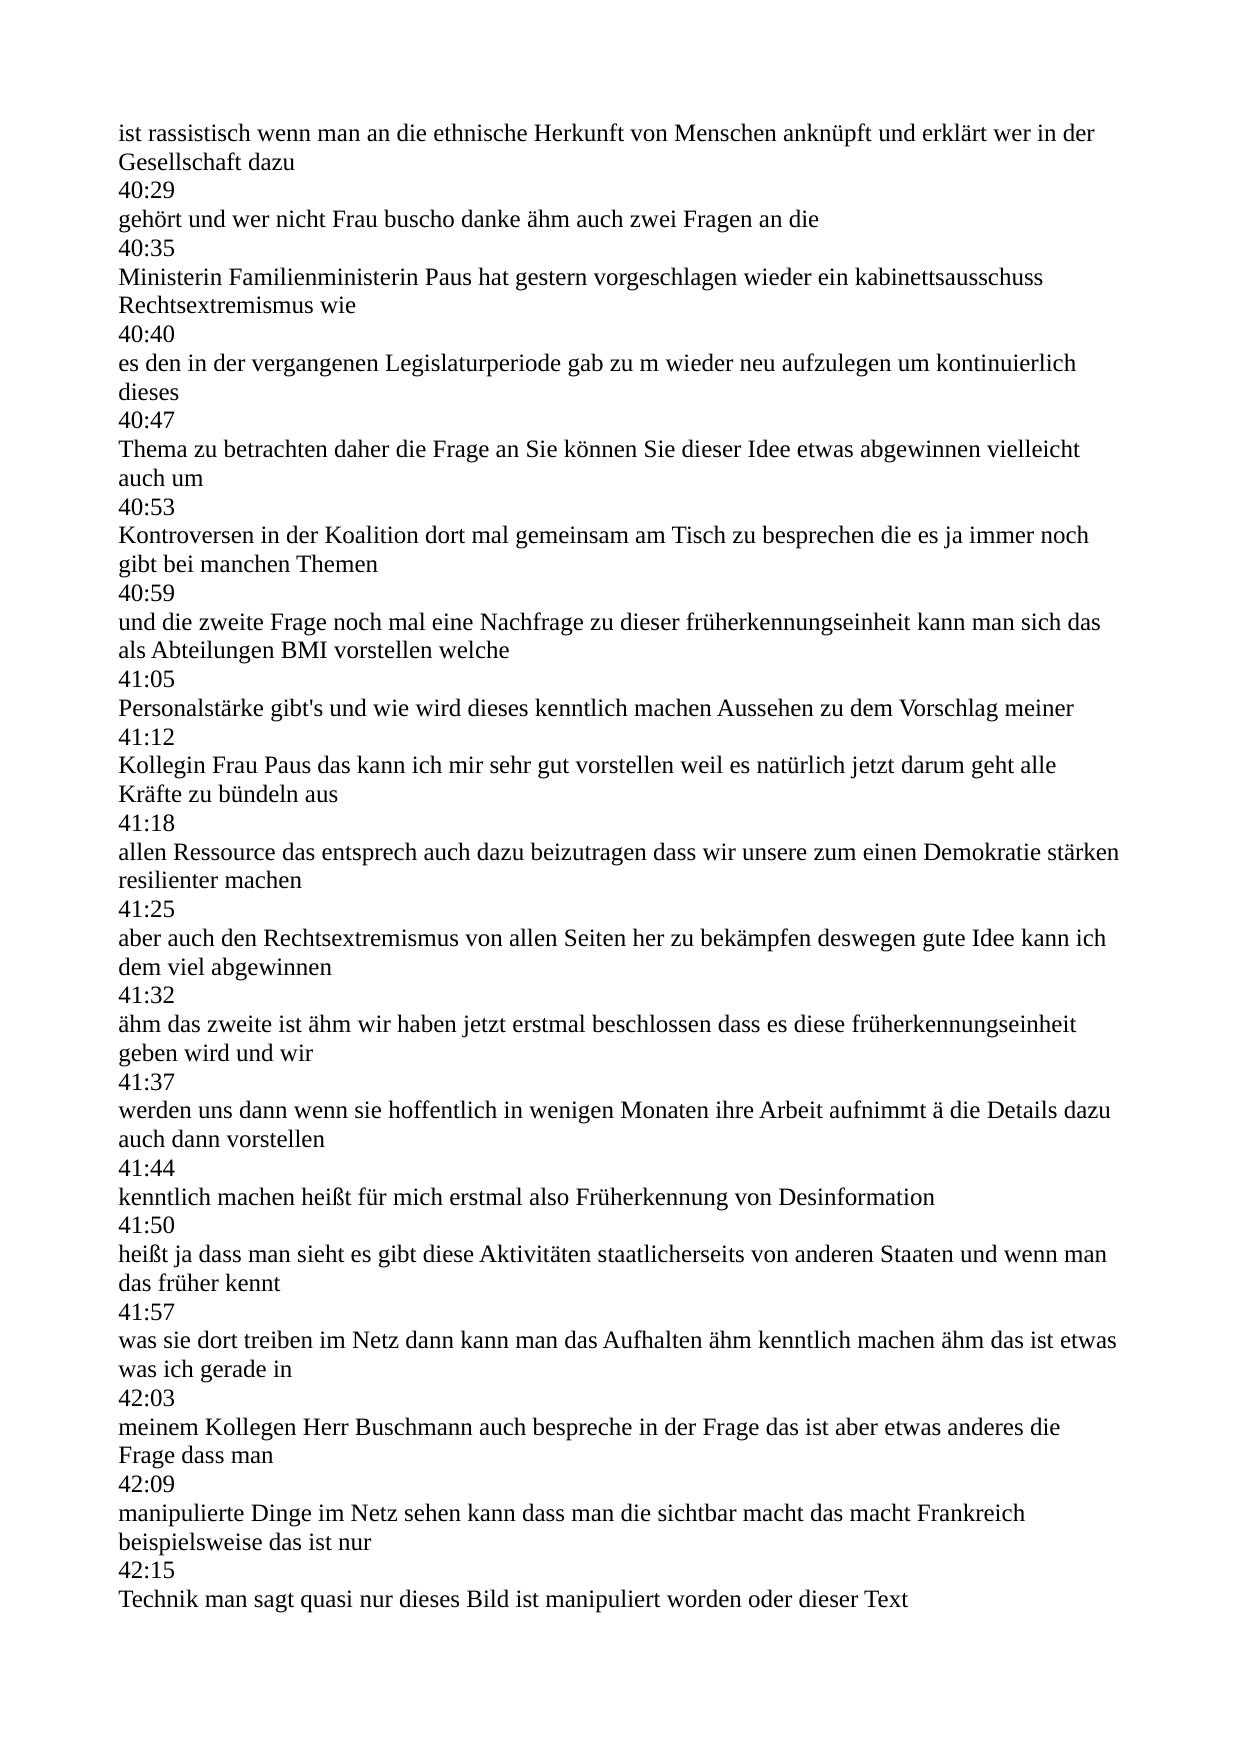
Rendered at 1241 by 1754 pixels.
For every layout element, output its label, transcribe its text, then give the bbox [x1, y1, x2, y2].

text Kontroversen in der Koalition dort mal gemeinsam am Tisch zu besprechen die es ja immer noch gibt bei manchen Themen [118, 521, 1122, 578]
text 40:40 [118, 319, 1122, 348]
text 41:57 [118, 1297, 1122, 1326]
text meinem Kollegen Herr Buschmann auch bespreche in der Frage das ist aber etwas anderes die Frage dass man [118, 1412, 1122, 1469]
text 41:05 [118, 664, 1122, 693]
text 42:15 [118, 1556, 1122, 1584]
text ist rassistisch wenn man an die ethnische Herkunft von Menschen anknüpft und erklärt wer in der Gesellschaft dazu [118, 118, 1122, 176]
text Personalstärke gibt's und wie wird dieses kenntlich machen Aussehen zu dem Vorschlag meiner [118, 693, 1122, 722]
text 41:32 [118, 981, 1122, 1009]
text 41:50 [118, 1211, 1122, 1239]
text Technik man sagt quasi nur dieses Bild ist manipuliert worden oder dieser Text [118, 1584, 1122, 1613]
text 41:12 [118, 722, 1122, 751]
text manipulierte Dinge im Netz sehen kann dass man die sichtbar macht das macht Frankreich beispielsweise das ist nur [118, 1498, 1122, 1556]
text 40:35 [118, 233, 1122, 262]
text was sie dort treiben im Netz dann kann man das Aufhalten ähm kenntlich machen ähm das ist etwas was ich gerade in [118, 1326, 1122, 1383]
text 41:37 [118, 1067, 1122, 1096]
text 42:09 [118, 1469, 1122, 1498]
text heißt ja dass man sieht es gibt diese Aktivitäten staatlicherseits von anderen Staaten und wenn man das früher kennt [118, 1239, 1122, 1297]
text es den in der vergangenen Legislaturperiode gab zu m wieder neu aufzulegen um kontinuierlich dieses [118, 348, 1122, 406]
text 42:03 [118, 1383, 1122, 1412]
text werden uns dann wenn sie hoffentlich in wenigen Monaten ihre Arbeit aufnimmt ä die Details dazu auch dann vorstellen [118, 1096, 1122, 1153]
text 41:44 [118, 1153, 1122, 1182]
text 40:53 [118, 492, 1122, 521]
text 40:59 [118, 578, 1122, 607]
text 41:25 [118, 894, 1122, 923]
text kenntlich machen heißt für mich erstmal also Früherkennung von Desinformation [118, 1182, 1122, 1211]
text 40:29 [118, 176, 1122, 204]
text allen Ressource das entsprech auch dazu beizutragen dass wir unsere zum einen Demokratie stärken resilienter machen [118, 837, 1122, 894]
text Thema zu betrachten daher die Frage an Sie können Sie dieser Idee etwas abgewinnen vielleicht auch um [118, 434, 1122, 492]
text aber auch den Rechtsextremismus von allen Seiten her zu bekämpfen deswegen gute Idee kann ich dem viel abgewinnen [118, 923, 1122, 981]
text und die zweite Frage noch mal eine Nachfrage zu dieser früherkennungseinheit kann man sich das als Abteilungen BMI vorstellen welche [118, 607, 1122, 664]
text 40:47 [118, 406, 1122, 434]
text gehört und wer nicht Frau buscho danke ähm auch zwei Fragen an die [118, 204, 1122, 233]
text ähm das zweite ist ähm wir haben jetzt erstmal beschlossen dass es diese früherkennungseinheit geben wird und wir [118, 1009, 1122, 1067]
text Kollegin Frau Paus das kann ich mir sehr gut vorstellen weil es natürlich jetzt darum geht alle Kräfte zu bündeln aus [118, 751, 1122, 808]
text Ministerin Familienministerin Paus hat gestern vorgeschlagen wieder ein kabinettsausschuss Rechtsextremismus wie [118, 262, 1122, 319]
text 41:18 [118, 808, 1122, 837]
